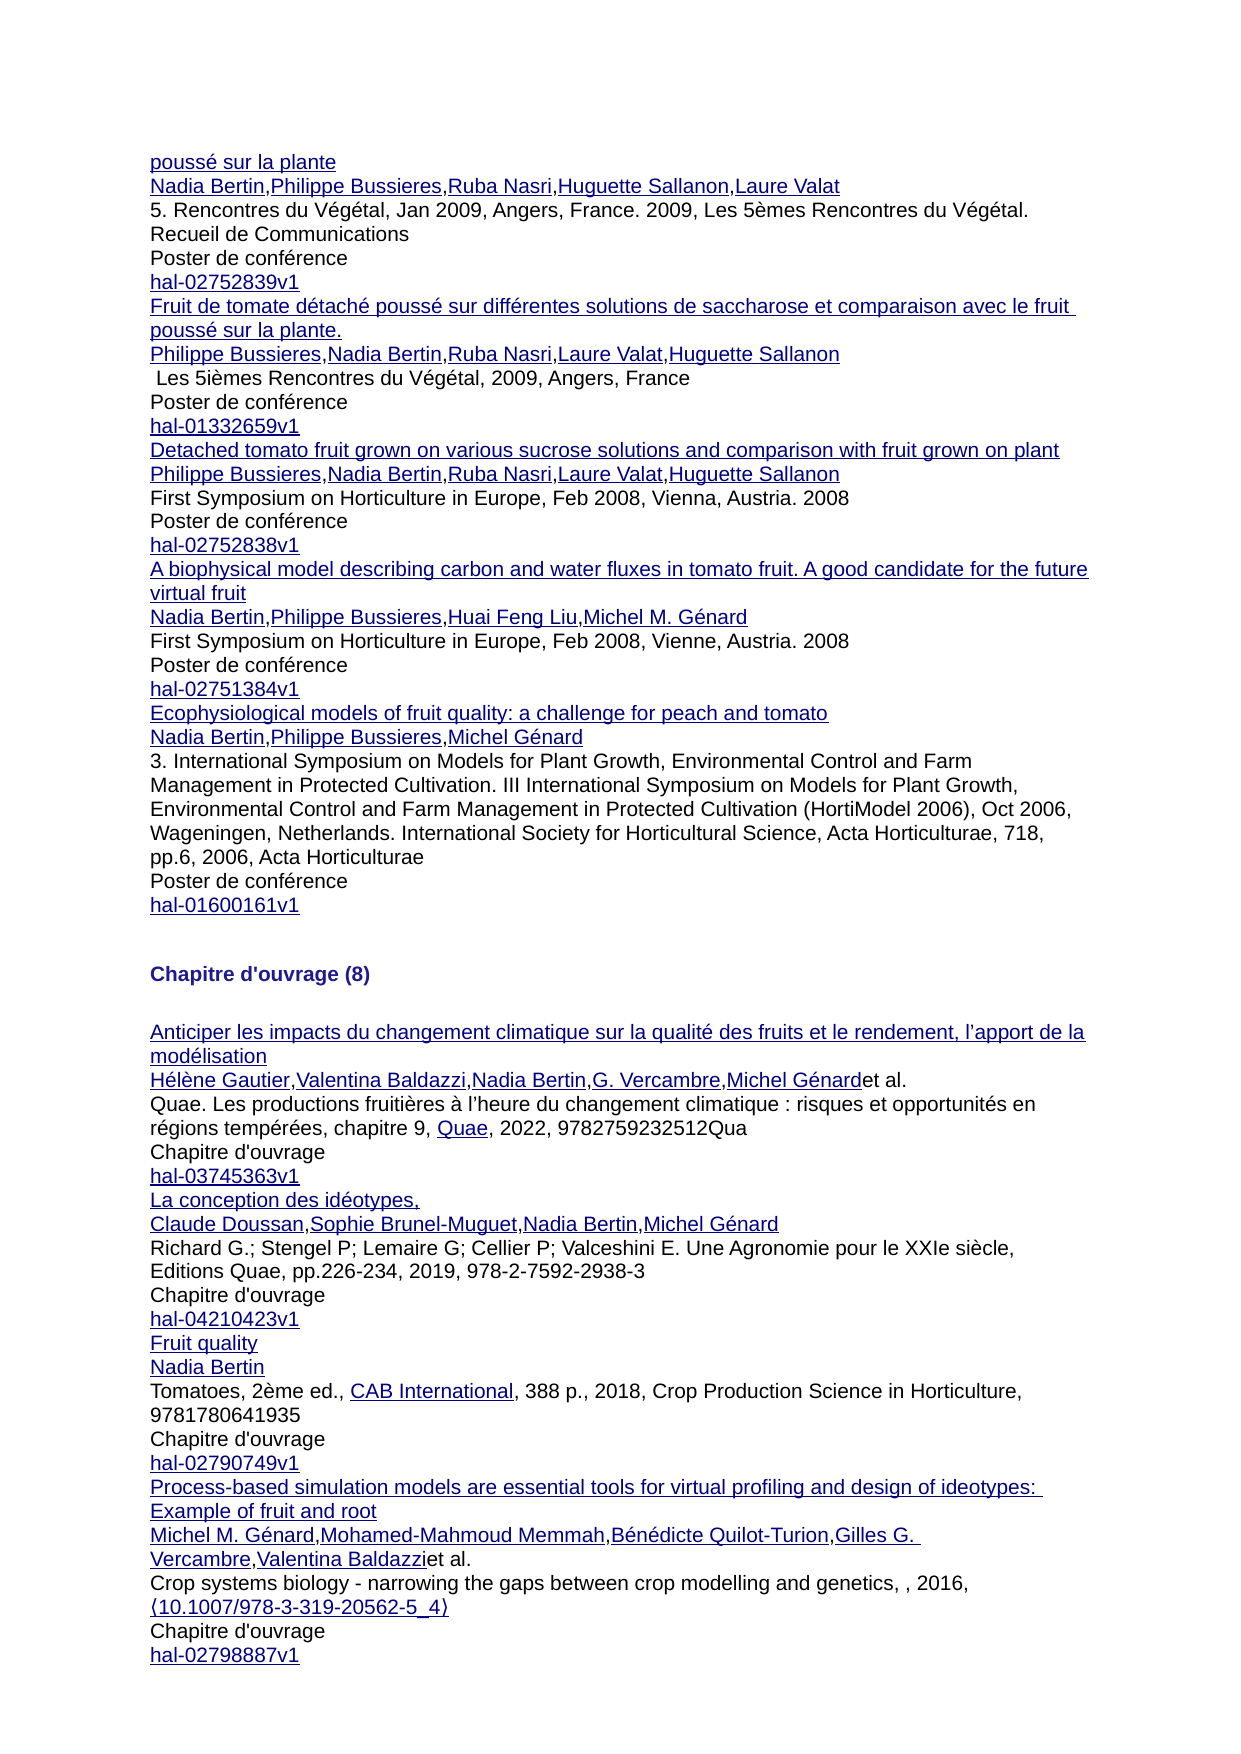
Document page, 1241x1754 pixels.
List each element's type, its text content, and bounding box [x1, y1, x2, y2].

table_cell Detached tomato fruit grown on various sucrose solutions and comparison with fruit grown on plant Philippe Bussieres,Nadia Bertin,Ruba Nasri,Laure Valat,Huguette Sallanon First Symposium on Horticulture in Europe, Feb 2008, Vienna, Austria. 2008 Poster de conférence hal-02752838v1 [150, 438, 1090, 557]
table_cell Fruit de tomate détaché poussé sur différentes solutions de saccharose et comparaison avec le fruit poussé sur la plante. Philippe Bussieres,Nadia Bertin,Ruba Nasri,Laure Valat,Huguette Sallanon Les 5ièmes Rencontres du Végétal, 2009, Angers, France Poster de conférence hal-01332659v1 [150, 294, 1090, 437]
table_header Anticiper les impacts du changement climatique sur la qualité des fruits et le rendement, l’apport de la modélisation Hélène Gautier,Valentina Baldazzi,Nadia Bertin,G. Vercambre,Michel Génardet al. Quae. Les productions fruitières à l’heure du changement climatique : risques et opportunités en régions tempérées, chapitre 9, Quae, 2022, 9782759232512Qua Chapitre d'ouvrage hal-03745363v1 [150, 1020, 1090, 1187]
table_cell A biophysical model describing carbon and water fluxes in tomato fruit. A good candidate for the future virtual fruit Nadia Bertin,Philippe Bussieres,Huai Feng Liu,Michel M. Génard First Symposium on Horticulture in Europe, Feb 2008, Vienne, Austria. 2008 Poster de conférence hal-02751384v1 [150, 557, 1090, 701]
table_cell La conception des idéotypes, Claude Doussan,Sophie Brunel-Muguet,Nadia Bertin,Michel Génard Richard G.; Stengel P; Lemaire G; Cellier P; Valceshini E. Une Agronomie pour le XXIe siècle, Editions Quae, pp.226-234, 2019, 978-2-7592-2938-3 Chapitre d'ouvrage hal-04210423v1 [150, 1188, 1090, 1331]
table_cell Fruit quality Nadia Bertin Tomatoes, 2ème ed., CAB International, 388 p., 2018, Crop Production Science in Horticulture, 9781780641935 Chapitre d'ouvrage hal-02790749v1 [150, 1331, 1090, 1475]
table_cell Process-based simulation models are essential tools for virtual profiling and design of ideotypes: Example of fruit and root Michel M. Génard,Mohamed-Mahmoud Memmah,Bénédicte Quilot-Turion,Gilles G. Vercambre,Valentina Baldazziet al. Crop systems biology - narrowing the gaps between crop modelling and genetics, , 2016, ⟨10.1007/978-3-319-20562-5_4⟩ Chapitre d'ouvrage hal-02798887v1 [150, 1475, 1090, 1667]
table_cell poussé sur la plante Nadia Bertin,Philippe Bussieres,Ruba Nasri,Huguette Sallanon,Laure Valat 5. Rencontres du Végétal, Jan 2009, Angers, France. 2009, Les 5èmes Rencontres du Végétal. Recueil de Communications Poster de conférence hal-02752839v1 [150, 150, 1090, 294]
subtitle Chapitre d'ouvrage (8) [150, 961, 1090, 985]
table_cell Ecophysiological models of fruit quality: a challenge for peach and tomato Nadia Bertin,Philippe Bussieres,Michel Génard 3. International Symposium on Models for Plant Growth, Environmental Control and Farm Management in Protected Cultivation. III International Symposium on Models for Plant Growth, Environmental Control and Farm Management in Protected Cultivation (HortiModel 2006), Oct 2006, Wageningen, Netherlands. International Society for Horticultural Science, Acta Horticulturae, 718, pp.6, 2006, Acta Horticulturae Poster de conférence hal-01600161v1 [150, 701, 1090, 917]
